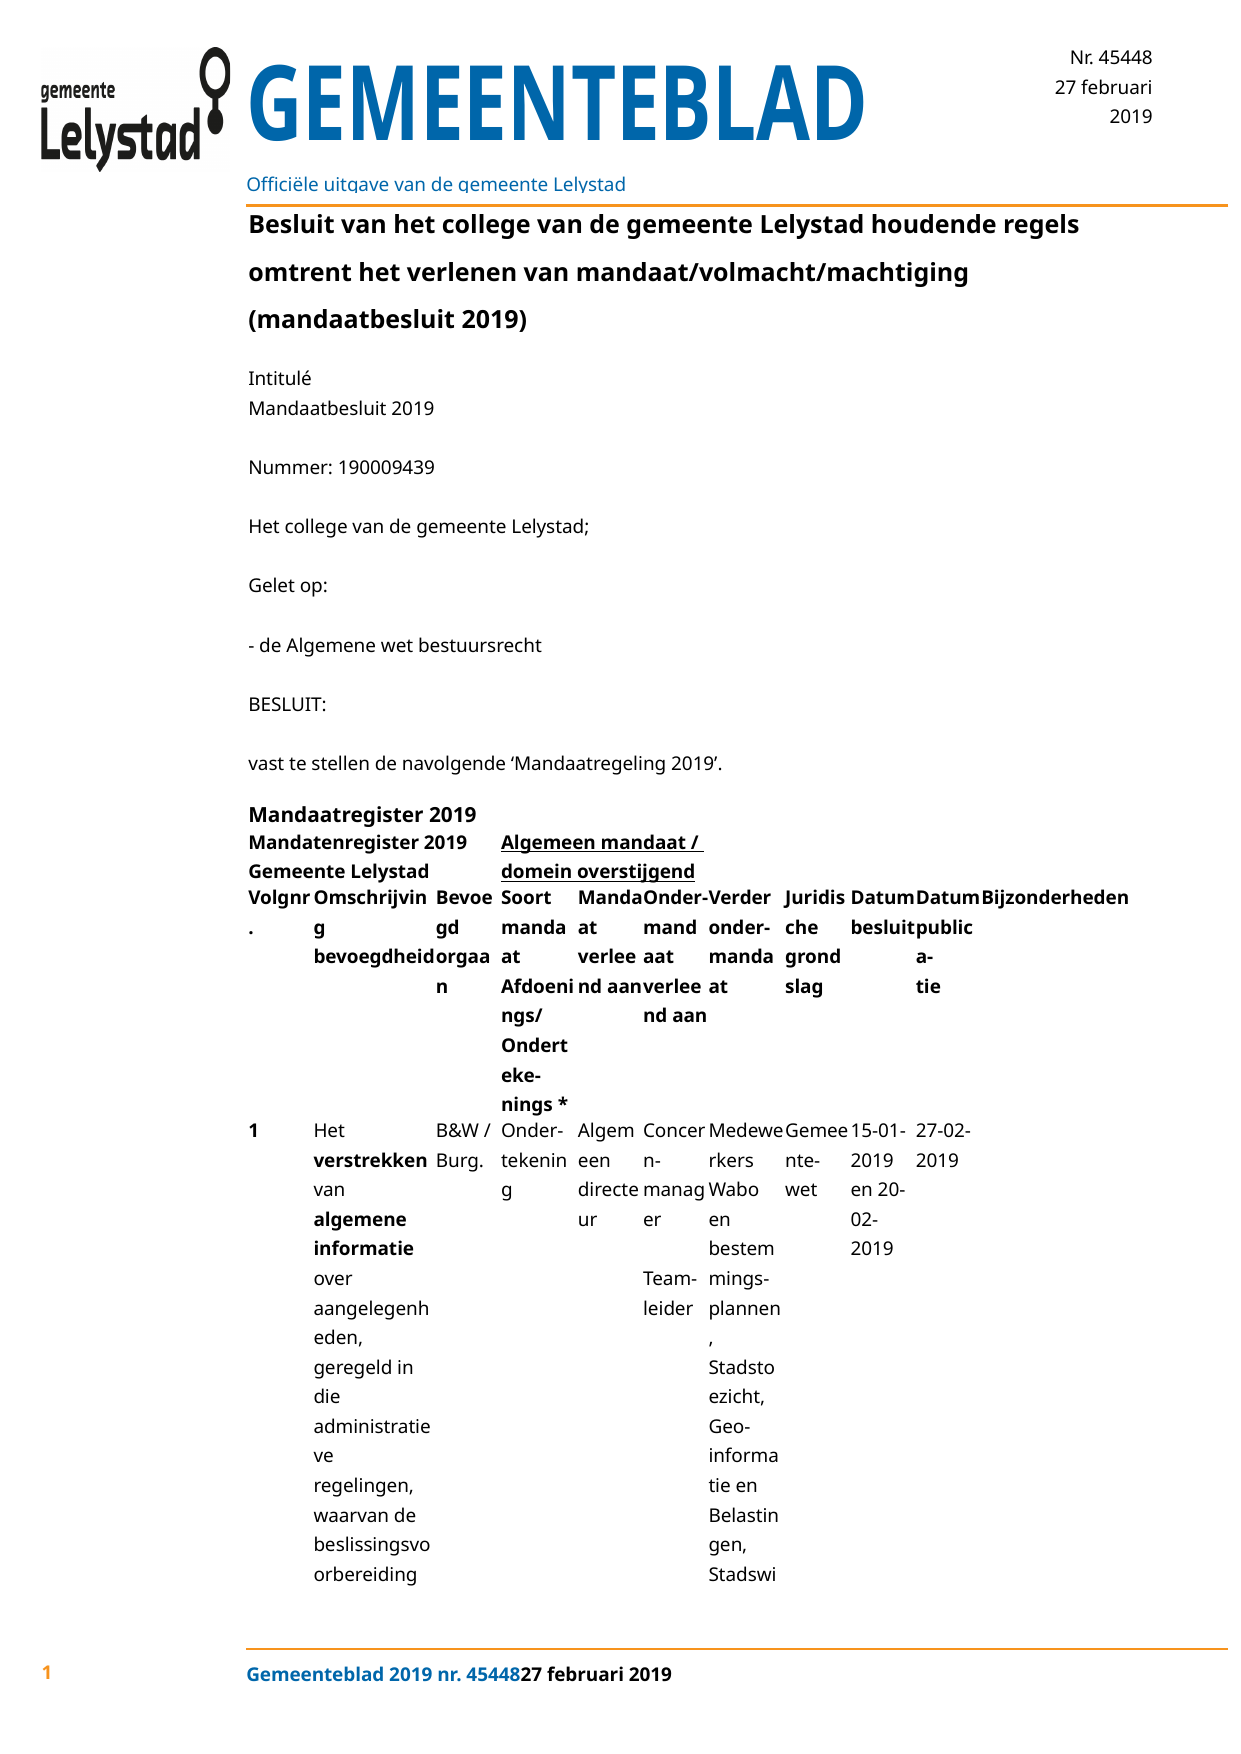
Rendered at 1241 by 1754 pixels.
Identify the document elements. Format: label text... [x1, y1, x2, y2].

table_cell Datum publica- tie [916, 884, 981, 1117]
table_cell Concern- manager Team- leider [643, 1117, 708, 1587]
table_cell 1 [248, 1117, 313, 1587]
text Het college van de gemeente Lelystad; [248, 513, 1152, 539]
table_cell B&W / Burg. [436, 1117, 501, 1587]
text Nummer: 190009439 [248, 454, 1152, 480]
table_cell Volgnr. [248, 884, 313, 1117]
table_cell Algemeen directeur [578, 1117, 643, 1587]
table_cell Omschrijving bevoegdheid [313, 884, 436, 1117]
table_cell Juridische grondslag [785, 884, 850, 1117]
table_cell Soort mandaat Afdoenings/ Onderteke- nings * [501, 884, 578, 1117]
table_cell Onder-mandaat verleend aan [643, 884, 708, 1117]
table_header [708, 829, 785, 884]
table_header [981, 829, 1152, 884]
table_header [850, 829, 916, 884]
text Besluit van het college van de gemeente Lelystad houdende regels omtrent het verlenen van mandaat/volmacht/machtiging (mandaatbesluit 2019) [248, 207, 1152, 336]
table_cell Het verstrekken van algemene informatie over aangelegenheden, geregeld in die administratieve regelingen, waarvan de beslissingsvoorbereiding [313, 1117, 436, 1587]
table_cell Bevoegd orgaan [436, 884, 501, 1117]
table_cell Datum besluit [850, 884, 916, 1117]
text Mandaatbesluit 2019 [248, 395, 1152, 421]
text Intitulé [248, 366, 1152, 391]
picture [41, 47, 231, 172]
table_cell Onder- tekening [501, 1117, 578, 1587]
table_cell [981, 1117, 1152, 1587]
table_header [785, 829, 850, 884]
table_cell Medewerkers Wabo en bestemmings- plannen, Stadstoezicht, Geo- informatie en Belastingen, Stadswi [708, 1117, 785, 1587]
text Mandaatregister 2019 [248, 801, 1152, 829]
text - de Algemene wet bestuursrecht [248, 632, 1152, 657]
text Gelet op: [248, 573, 1152, 598]
table_cell 15-01-2019 en 20-02-2019 [850, 1117, 916, 1587]
text BESLUIT: [248, 691, 1152, 717]
table_cell Gemeente- wet [785, 1117, 850, 1587]
table_cell Mandaat verleend aan [578, 884, 643, 1117]
table_cell 27-02-2019 [916, 1117, 981, 1587]
table_cell Bijzonderheden [981, 884, 1152, 1117]
table_cell Verder onder- mandaat [708, 884, 785, 1117]
text vast te stellen de navolgende ‘Mandaatregeling 2019’. [248, 750, 1152, 776]
table_header Algemeen mandaat / domein overstijgend [501, 829, 708, 884]
table_header [916, 829, 981, 884]
table_header Mandatenregister 2019 Gemeente Lelystad [248, 829, 501, 884]
